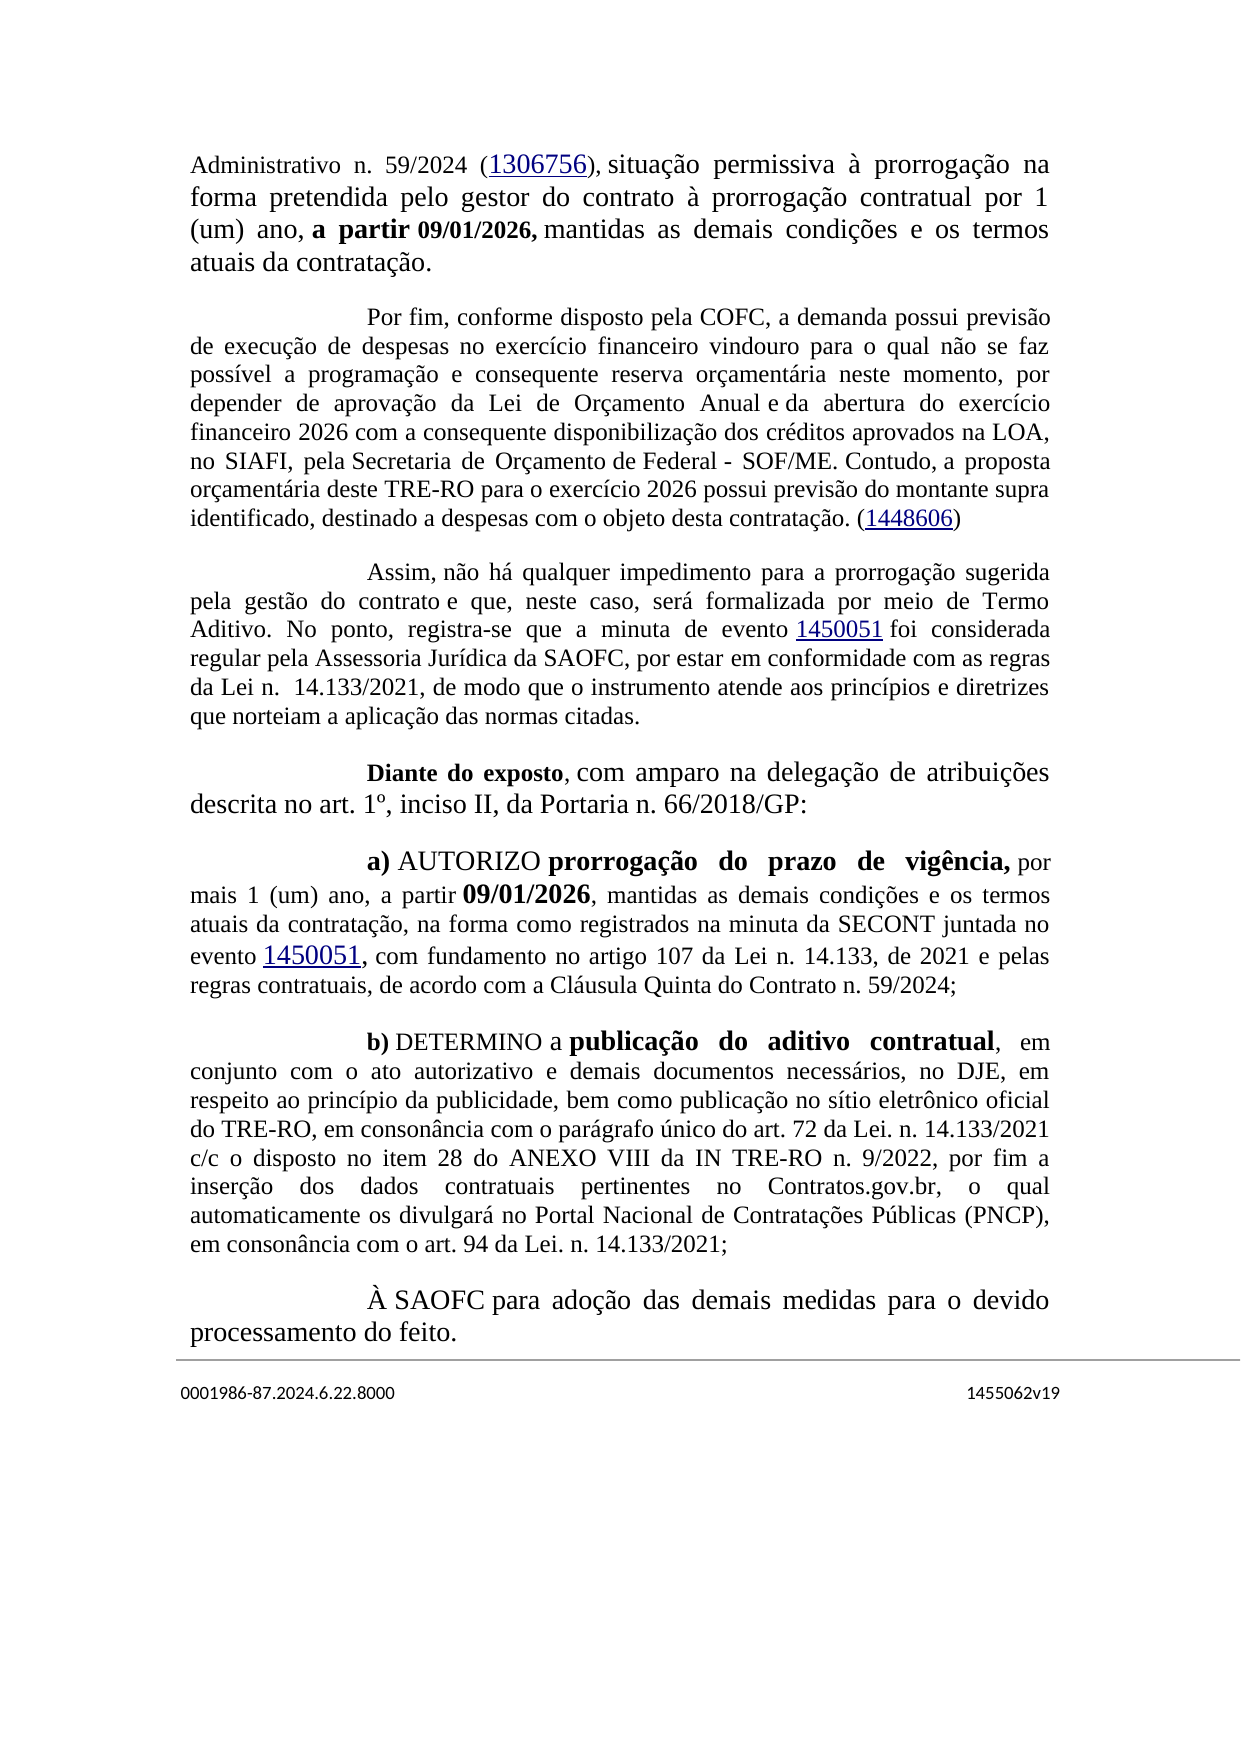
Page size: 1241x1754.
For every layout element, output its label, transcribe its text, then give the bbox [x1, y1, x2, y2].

text Por fim, conforme disposto pela COFC, a demanda possui previsão de execução de despesas no exercício financeiro vindouro para o qual não se faz possível a programação e consequente reserva orçamentária neste momento, por depender de aprovação da Lei de Orçamento Anual e da abertura do exercício financeiro 2026 com a consequente disponibilização dos créditos aprovados na LOA, no SIAFI, pela Secretaria de Orçamento de Federal - SOF/ME. Contudo, a proposta orçamentária deste TRE-RO para o exercício 2026 possui previsão do montante supra identificado, destinado a despesas com o objeto desta contratação. (1448606) [190, 302, 1051, 532]
text Administrativo n. 59/2024 (1306756), situação permissiva à prorrogação na forma pretendida pelo gestor do contrato à prorrogação contratual por 1 (um) ano, a partir 09/01/2026, mantidas as demais condições e os termos atuais da contratação. [190, 147, 1051, 277]
table_header 1455062v19 [620, 1378, 1063, 1425]
text b) DETERMINO a publicação do aditivo contratual, em conjunto com o ato autorizativo e demais documentos necessários, no DJE, em respeito ao princípio da publicidade, bem como publicação no sítio eletrônico oficial do TRE-RO, em consonância com o parágrafo único do art. 72 da Lei. n. 14.133/2021 c/c o disposto no item 28 do ANEXO VIII da IN TRE-RO n. 9/2022, por fim a inserção dos dados contratuais pertinentes no Contratos.gov.br, o qual automaticamente os divulgará no Portal Nacional de Contratações Públicas (PNCP), em consonância com o art. 94 da Lei. n. 14.133/2021; [190, 1024, 1051, 1258]
text Diante do exposto, com amparo na delegação de atribuições descrita no art. 1º, inciso II, da Portaria n. 66/2018/GP: [190, 754, 1051, 819]
text À SAOFC para adoção das demais medidas para o devido processamento do feito. [190, 1283, 1051, 1347]
text a) AUTORIZO prorrogação do prazo de vigência, por mais 1 (um) ano, a partir 09/01/2026, mantidas as demais condições e os termos atuais da contratação, na forma como registrados na minuta da SECONT juntada no evento 1450051, com fundamento no artigo 107 da Lei n. 14.133, de 2021 e pelas regras contratuais, de acordo com a Cláusula Quinta do Contrato n. 59/2024; [190, 844, 1051, 999]
text Assim, não há qualquer impedimento para a prorrogação sugerida pela gestão do contrato e que, neste caso, será formalizada por meio de Termo Aditivo. No ponto, registra-se que a minuta de evento 1450051 foi considerada regular pela Assessoria Jurídica da SAOFC, por estar em conformidade com as regras da Lei n. 14.133/2021, de modo que o instrumento atende aos princípios e diretrizes que norteiam a aplicação das normas citadas. [190, 557, 1051, 729]
table_header 0001986-87.2024.6.22.8000 [177, 1378, 620, 1425]
